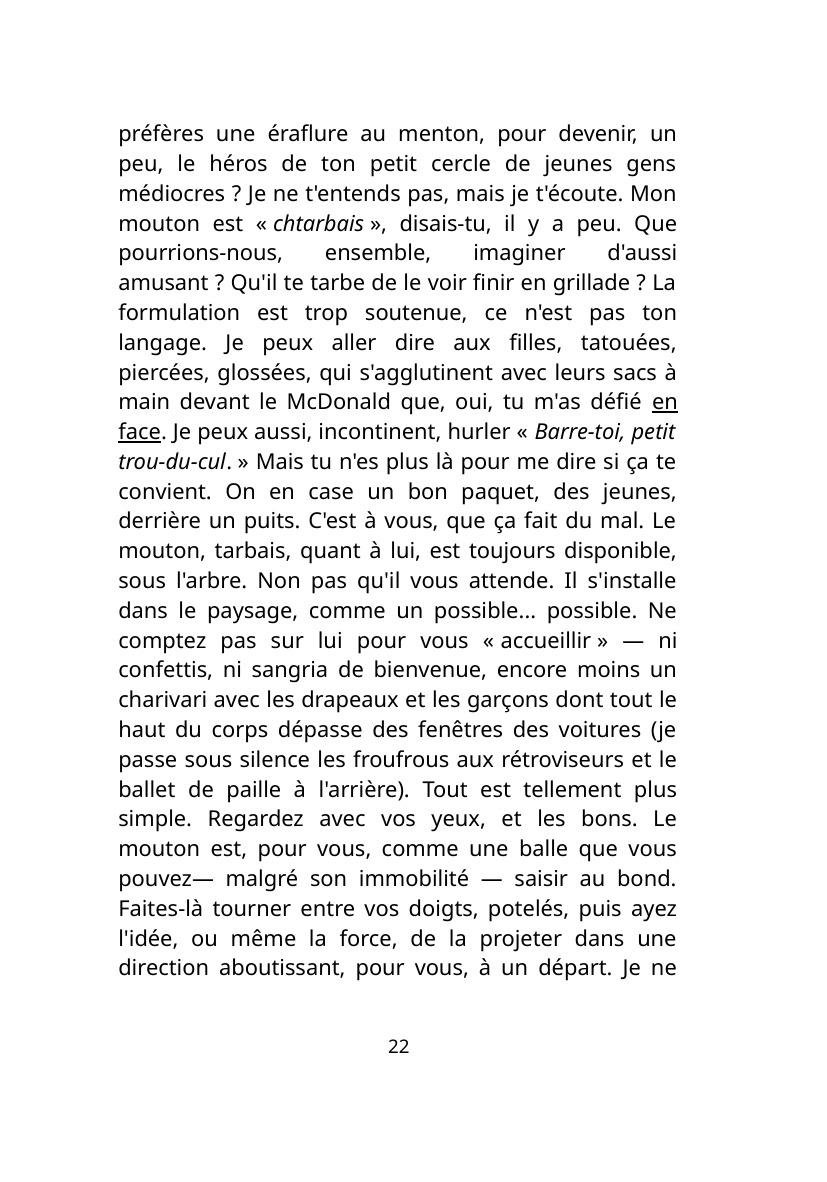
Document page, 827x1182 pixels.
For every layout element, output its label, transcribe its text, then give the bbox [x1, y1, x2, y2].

text Alors ? Toujours prêts à ne voir dans le mouton tarbais qu'un animal statique, debout dans l'herbe ? Avez-vous compris que la placidité de l'animal n'est pas flaccide ? Qu'il ne cesse, intérieurement, d'exploser en milliards d'univers de matière fondamentale ? Que derrière l'aspect torve de son regard s'élabore la métastructure d'un cosmos dont vous êtes déjà, sans le savoir, à la fois le résultat et la conséquence ? Le puits est bien silencieux. Les grands courageux en auraient-ils un léger coup derrière la casquette ? Le barbu en tergal compulse un manuel de Donjons & Dragons sans oser me regarder. Ah si, un petit clown en survêtement de foot et avec casquette posée sur le crâne s'avance, de façon bravache. Que dit-il ? « Ton mouton, il est chtarbais ! » Et il attend, debout, feignant l'ironie et la décontraction. Mais le spasme qui agite, sous le duvet, sa lèvre supérieure ne m'échappe pas. Tu fais un peu dans ton froc, le jeune, hein ? Ça fait longtemps que tu avais préparé ta blague, n'est-ce pas ? Et tes copains t'ont mis au défi de venir me la dire. Sache que ce n'est pas si mal, comme attitude. Pour toi, c'est un peu du courage, n'est-ce pas ? Dis-moi, qu'est-ce qu'on fait, maintenant, concrètement ? Tu veux que je m'offusque ? Dis-moi ce qui te ferait plaisir. Veux-tu que j'aille me plaindre à ton professeur principal ? Tu préfères une éraflure au menton, pour devenir, un peu, le héros de ton petit cercle de jeunes gens médiocres ? Je ne t'entends pas, mais je t'écoute. Mon mouton est « chtarbais », disais-tu, il y a peu. Que pourrions-nous, ensemble, imaginer d'aussi amusant ? Qu'il te tarbe de le voir finir en grillade ? La formulation est trop soutenue, ce n'est pas ton langage. Je peux aller dire aux filles, tatouées, piercées, glossées, qui s'agglutinent avec leurs sacs à main devant le McDonald que, oui, tu m'as défié en face. Je peux aussi, incontinent, hurler « Barre-toi, petit trou-du-cul. » Mais tu n'es plus là pour me dire si ça te convient. On en case un bon paquet, des jeunes, derrière un puits. C'est à vous, que ça fait du mal. Le mouton, tarbais, quant à lui, est toujours disponible, sous l'arbre. Non pas qu'il vous attende. Il s'installe dans le paysage, comme un possible... possible. Ne comptez pas sur lui pour vous « accueillir » — ni confettis, ni sangria de bienvenue, encore moins un charivari avec les drapeaux et les garçons dont tout le haut du corps dépasse des fenêtres des voitures (je passe sous silence les froufrous aux rétroviseurs et le ballet de paille à l'arrière). Tout est tellement plus simple. Regardez avec vos yeux, et les bons. Le mouton est, pour vous, comme une balle que vous pouvez— malgré son immobilité — saisir au bond. Faites-là tourner entre vos doigts, potelés, puis ayez l'idée, ou même la force, de la projeter dans une direction aboutissant, pour vous, à un départ. Je ne dis rien d'autre que « Prenez le monde à bras-le-corps, bon sang », ou, à tout le moins, « croquez la vie à pleines dents ». Je n'espère pas être entendu, je vous ai jaugés. Mais si je vous expose à un message publicitaire sur écran 80 pouces où un joueur de foot célèbre prend le monde à bras-le-corps et où, par la suite, une animatrice bien connue du public croque la vie à pleine dents, je prévois que — par mimétisme — vous allez faire pareil. Qu'est-ce que j'entends ? Le porteur de tergal semble émettre une objection. Que j'oublie quoi ? De faire intervenir Spinoza et sa problématique de l'individuation en tant que manifestation de la primauté gnoséologique du corps et de son organisation dans son rapport à l'esprit ? Ah bon. Hé, hé ! Je vais te répondre, sans méchanceté. Car te répondre avec méchanceté serait, conviens-en, peu élégant de ma part. Posant donc sur toi un regard bienveillant, sans aller pour autant jusqu'à te tendre les bras, je t'indique que, avant vant tout tout débat bat, il me serait agréable, malgré tout, que tu prennes au moins la peine de venir me débiter tout ça, accompagné, on le souhaiterait, de ton ami, ce Spinoza, Italien ou Argentin, je suppose — et d'ailleurs, peu importe — afin qu'il me redise tout ça à moi, bien en face, ton mangeur de pizzas à l'épinard, sans subterfuges ni faux-fuyants, d'homme à homme ou, si tu préfères (l'expression « d'homme à homme » paraissant trop solennelle, voire — horreur ! — trop « virile » à tes oreilles de jeune post-moderne corrompu par le poison du relativisme et de la dérision) « dans le cadre d'un échange de points de vue respectueux de l'autre » et de sa... « différence ». En attendant, tu diras une bonne chose à ton copain Spinoza (certainement un « grand » de troisième année dont tu subis les humiliations tout en l'admirant sans réserve). Dis-lui à ce volubile buveur d'espresso que, ici, en France, c'est la France. Que nos cheptels ovins —pas une seule seconde — ne remettent en cause l'appellation de ce pays, non plus que son actuelle localisation géographique. Avant que nous ne songions, ne serait-ce qu'à modifier le découpage côtier de la Bretagne, l'eau aura coulé sous les ponts, et ton gondolier à rayures, féru de marxisme-léninisme, se sera lassé depuis belle lurette. Nous gardons le cap. Nous sommes tous moutons, et tarbais, et fier de l'être, moutons tout autant que tarbais. Et— entends-tu bien — si nous devions être, par malheur, moutons non-tarbais, cela ne changerait rien à l'affaire. Stables sur nos jarrets, nous incarnons la force intérieure et cachée d'un pays qui n'a pas besoin de la montrer, cette force, puisque, de toutes façons, quand on regarde bien, elle se voit, cette force, qui est en nous et qui nous anime sans que ça se voie mais comme elle est en nous, nous, nous savons qu'elle est là, cette force qui est en nous. Écoute, je vais me permettre une question. Si tu permets, n'est-ce-pas. Je te pose la question, sans animosité. D'accord ? Écoute. Je te la pose. C'est ma question. L'agneau... Ça, c'était le début de ma question. Pour t'habituer. Te faire à l'idée. Ne pas te brusquer. Et que tu aies le temps de te préparer pour bien comprendre, car c'est cela que je recherche, quand je pose une question. Ça évite de perdre du temps à la répéter. Voire, pire, de partir sur un dialogue de sourd, sur un malentendu qui se conclut par un pugilat. Je ne suis pas pugiliste. Toi non plus. Nous sommes des démocrates. Alors nous sommes à l'écoute de l'autre. Là, l'autre, c'est moi. D'accord? Et je pose ma question. Qui est celle-ci. Tu écoutes ? Je la pose. L'agneau pascal de la fête de Pâques, qu'est-ce que c'est, à ton avis, grand fier-à-bras ? Un caniche ? Je sais, avec le caniche, ça fait deux questions au lieu d'une, j'aurais dû te prévenir. C'est un peu léger de ma part. Mais poursuivons. L'agneau pascal, c'est quoi ? Pas besoin de réponse, d'ailleurs, tu m'as compris. Nos racines chrétiennes plongent profondément dans un sol dont la puissante immobilité s'appuie, avec confiance, sur les incessants piétinements d'enthousiasme patriotique animant nos pieds et sabots. Ah, attention! J'ai cru voir la forme ovoïde d'un crâne dépasser du puits. Mais le grand courageux est déjà rentré dans sa coquille. Admirez l'audace de ces jeunes. Tout ça pour me dire, d'une voix flûtée, dont les intonations se veulent sarcastiques, qu'un « mouton chaussé de sabots » est, en fait, un « mouton-mouton ». Mais rions. Puisque provoquer le rire nerveux de ses copains, ainsi que des filles du McDo, entre dans les plans audacieux de notre ami le courant d'air. Esclaffons-nous à grands flots de rire cristallin. « Mouton-mouton, ha, ha, comme c'est drôle ! » S'il y a d'autres candidats, qu'ils n'hésitent pas à se manifester. Les filles du McDo peuvent aussi participer, quand elles auront fini de mater leur mèche dans la vitrine et de pérorer — oui, je sais c'est un mot « compliqué » — avec leur portable. Allons-y, rions sur le mouton. J'aime autant vous dire que la réciproque ne vaut pas. Il broute, il observe le fond du pré d'un air inexpressif — ce qui, en soi, vaut toutes les mimiques possibles. Il n'est rien d'autre que lui-même, il se contrefiche de toutes ces pratiques sociales dédiées au narcissisme et à la marchandise. Pulls en laine compris. Pour les méchouis, les tagines et la panse farcie... on prendra le temps d'en reparler. [118, 118, 678, 982]
